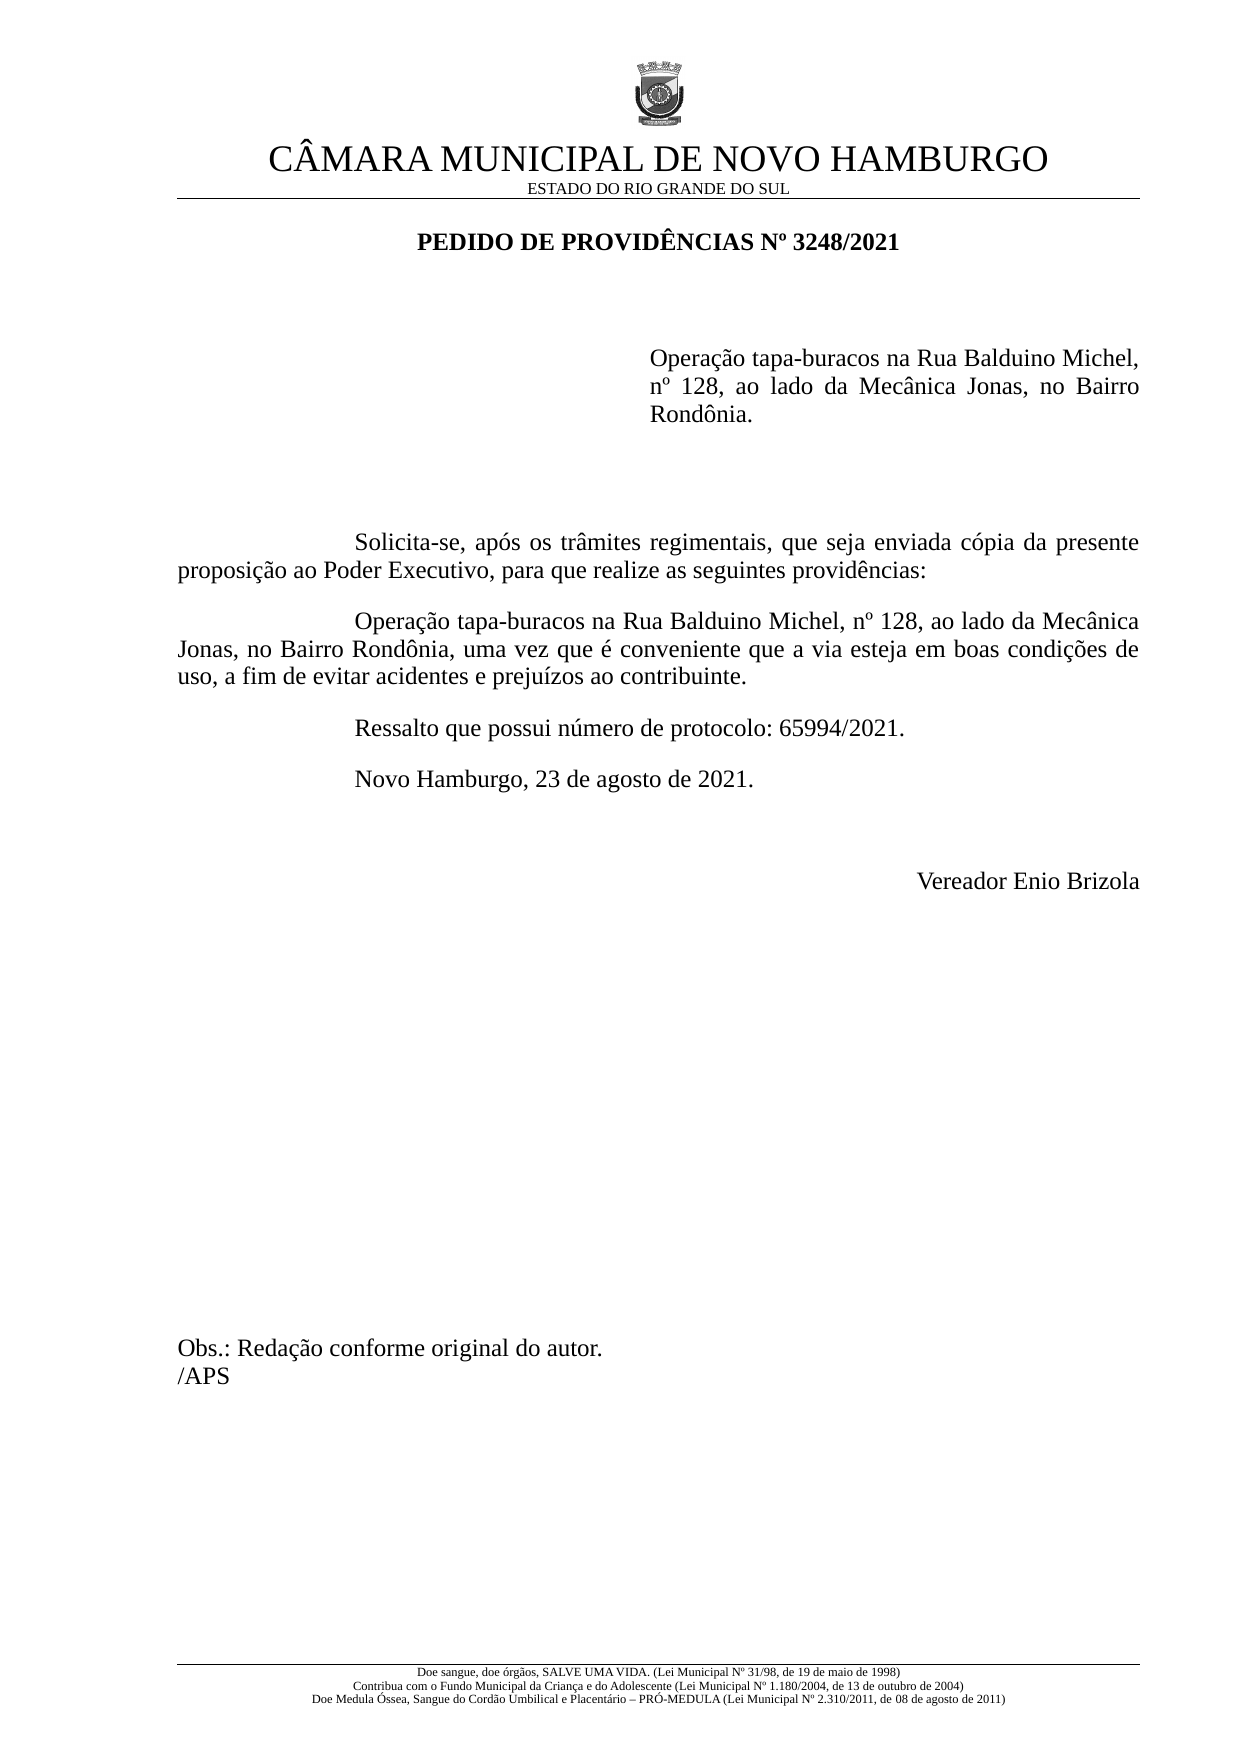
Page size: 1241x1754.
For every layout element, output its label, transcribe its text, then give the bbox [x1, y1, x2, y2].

text /APS [177, 1362, 1140, 1390]
text PEDIDO DE PROVIDÊNCIAS Nº 3248/2021 [177, 228, 1140, 256]
text Operação tapa-buracos na Rua Balduino Michel, nº 128, ao lado da Mecânica Jonas, no Bairro Rondônia, uma vez que é conveniente que a via esteja em boas condições de uso, a fim de evitar acidentes e prejuízos ao contribuinte. [177, 607, 1140, 690]
text Novo Hamburgo, 23 de agosto de 2021. [177, 765, 1140, 793]
text Ressalto que possui número de protocolo: 65994/2021. [177, 714, 1140, 741]
text Operação tapa-buracos na Rua Balduino Michel, nº 128, ao lado da Mecânica Jonas, no Bairro Rondônia. [649, 344, 1140, 428]
text Vereador Enio Brizola [177, 867, 1140, 895]
text Solicita-se, após os trâmites regimentais, que seja enviada cópia da presente proposição ao Poder Executivo, para que realize as seguintes providências: [177, 528, 1140, 583]
text Obs.: Redação conforme original do autor. [177, 1334, 1140, 1362]
